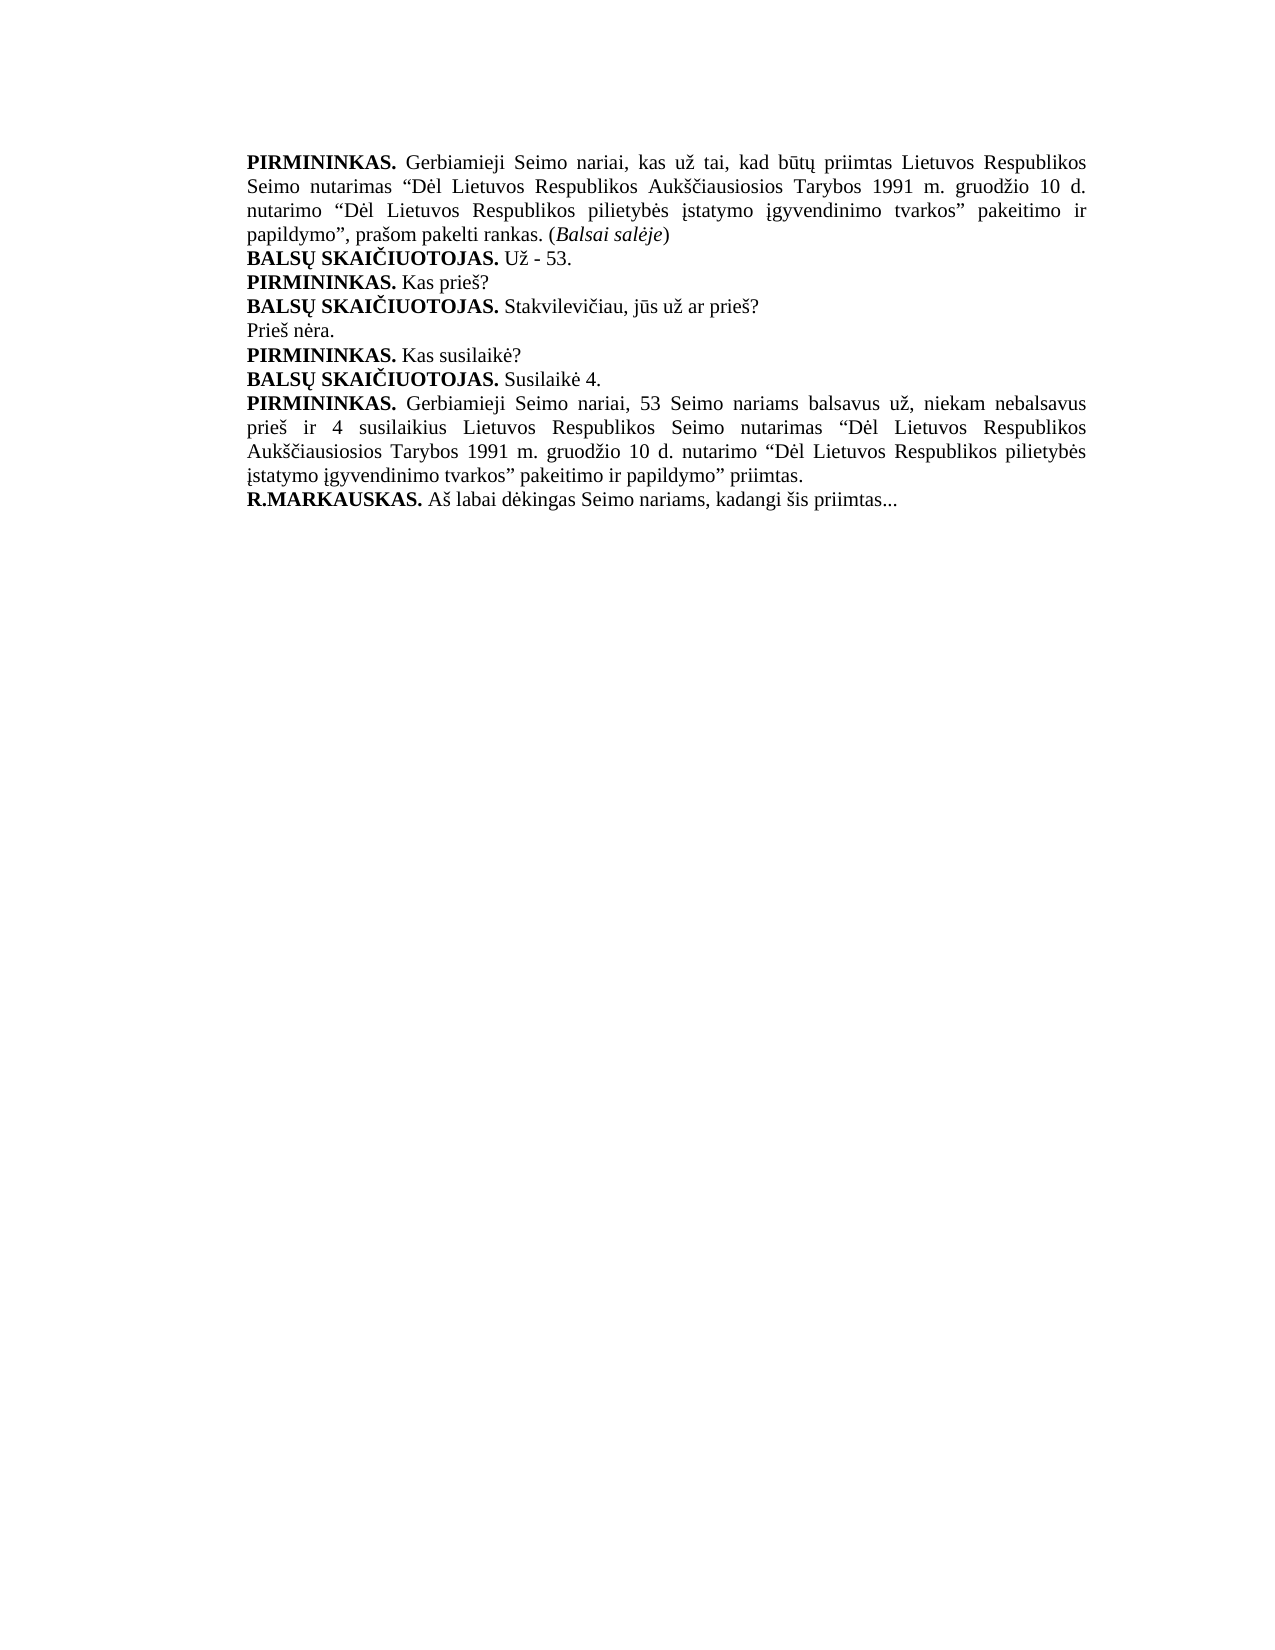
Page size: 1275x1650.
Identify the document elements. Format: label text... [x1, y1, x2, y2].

text PIRMININKAS. Gerbiamieji Seimo nariai, 53 Seimo nariams balsavus už, niekam nebalsavus prieš ir 4 susilaikius Lietuvos Respublikos Seimo nutarimas “Dėl Lietuvos Respublikos Aukščiausiosios Tarybos 1991 m. gruodžio 10 d. nutarimo “Dėl Lietuvos Respublikos pilietybės įstatymo įgyvendinimo tvarkos” pakeitimo ir papildymo” priimtas. [247, 391, 1087, 487]
text PIRMININKAS. Gerbiamieji Seimo nariai, kas už tai, kad būtų priimtas Lietuvos Respublikos Seimo nutarimas “Dėl Lietuvos Respublikos Aukščiausiosios Tarybos 1991 m. gruodžio 10 d. nutarimo “Dėl Lietuvos Respublikos pilietybės įstatymo įgyvendinimo tvarkos” pakeitimo ir papildymo”, prašom pakelti rankas. (Balsai salėje) [247, 150, 1087, 246]
text BALSŲ SKAIČIUOTOJAS. Už - 53. [247, 246, 1087, 270]
text BALSŲ SKAIČIUOTOJAS. Stakvilevičiau, jūs už ar prieš? [247, 294, 1087, 318]
text PIRMININKAS. Kas susilaikė? [247, 342, 1087, 367]
text PIRMININKAS. Kas prieš? [247, 270, 1087, 294]
text Prieš nėra. [247, 318, 1087, 342]
text R.MARKAUSKAS. Aš labai dėkingas Seimo nariams, kadangi šis priimtas... [247, 487, 1087, 511]
text BALSŲ SKAIČIUOTOJAS. Susilaikė 4. [247, 367, 1087, 391]
